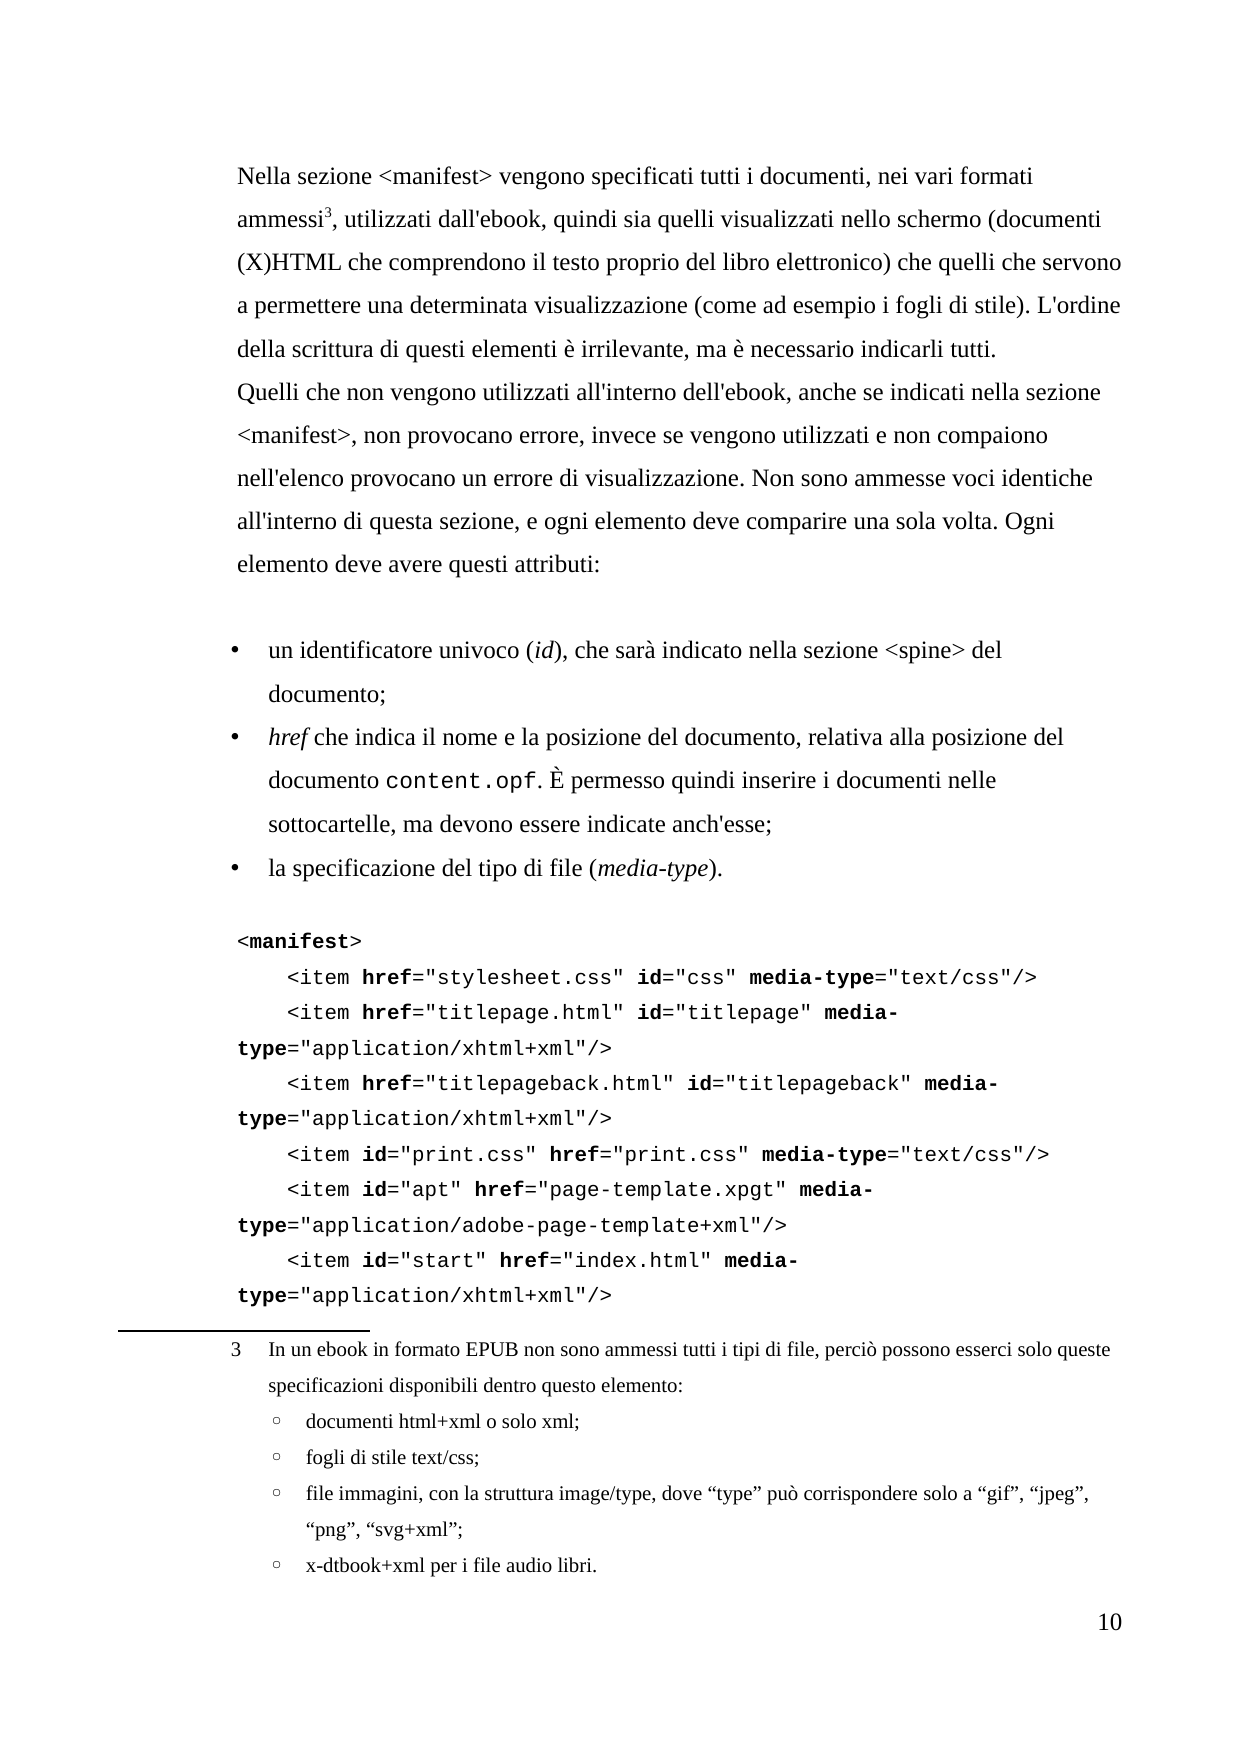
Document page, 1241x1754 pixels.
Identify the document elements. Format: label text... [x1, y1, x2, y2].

list fogli di stile text/css; [268, 1445, 1122, 1469]
list href che indica il nome e la posizione del documento, relativa alla posizione del documento content.opf. È permesso quindi inserire i documenti nelle sottocartelle, ma devono essere indicate anch'esse; [231, 722, 1122, 838]
list documenti html+xml o solo xml; [268, 1409, 1122, 1433]
list un identificatore univoco (id), che sarà indicato nella sezione <spine> del documento; [231, 636, 1122, 707]
list file immagini, con la struttura image/type, dove “type” può corrispondere solo a “gif”, “jpeg”, “png”, “svg+xml”; [268, 1481, 1122, 1541]
list x-dtbook+xml per i file audio libri. [268, 1553, 1122, 1577]
list In un ebook in formato EPUB non sono ammessi tutti i tipi di file, perciò possono esserci solo queste specificazioni disponibili dentro questo elemento: [231, 1337, 1122, 1397]
text <manifest> <item href="stylesheet.css" id="css" media-type="text/css"/> <item href="titlepage.html" id="titlepage" media-type="application/xhtml+xml"/> <item href="titlepageback.html" id="titlepageback" media-type="application/xhtml+xml"/> <item id="print.css" href="print.css" media-type="text/css"/> <item id="apt" href="page-template.xpgt" media-type="application/adobe-page-template+xml"/> <item id="start" href="index.html" media-type="application/xhtml+xml"/> [237, 931, 1122, 1309]
text Nella sezione <manifest> vengono specificati tutti i documenti, nei vari formati ammessi, utilizzati dall'ebook, quindi sia quelli visualizzati nello schermo (documenti (X)HTML che comprendono il testo proprio del libro elettronico) che quelli che servono a permettere una determinata visualizzazione (come ad esempio i fogli di stile). L'ordine della scrittura di questi elementi è irrilevante, ma è necessario indicarli tutti. [237, 161, 1122, 362]
text Quelli che non vengono utilizzati all'interno dell'ebook, anche se indicati nella sezione <manifest>, non provocano errore, invece se vengono utilizzati e non compaiono nell'elenco provocano un errore di visualizzazione. Non sono ammesse voci identiche all'interno di questa sezione, e ogni elemento deve comparire una sola volta. Ogni elemento deve avere questi attributi: [237, 377, 1122, 578]
list la specificazione del tipo di file (media-type). [231, 853, 1122, 881]
